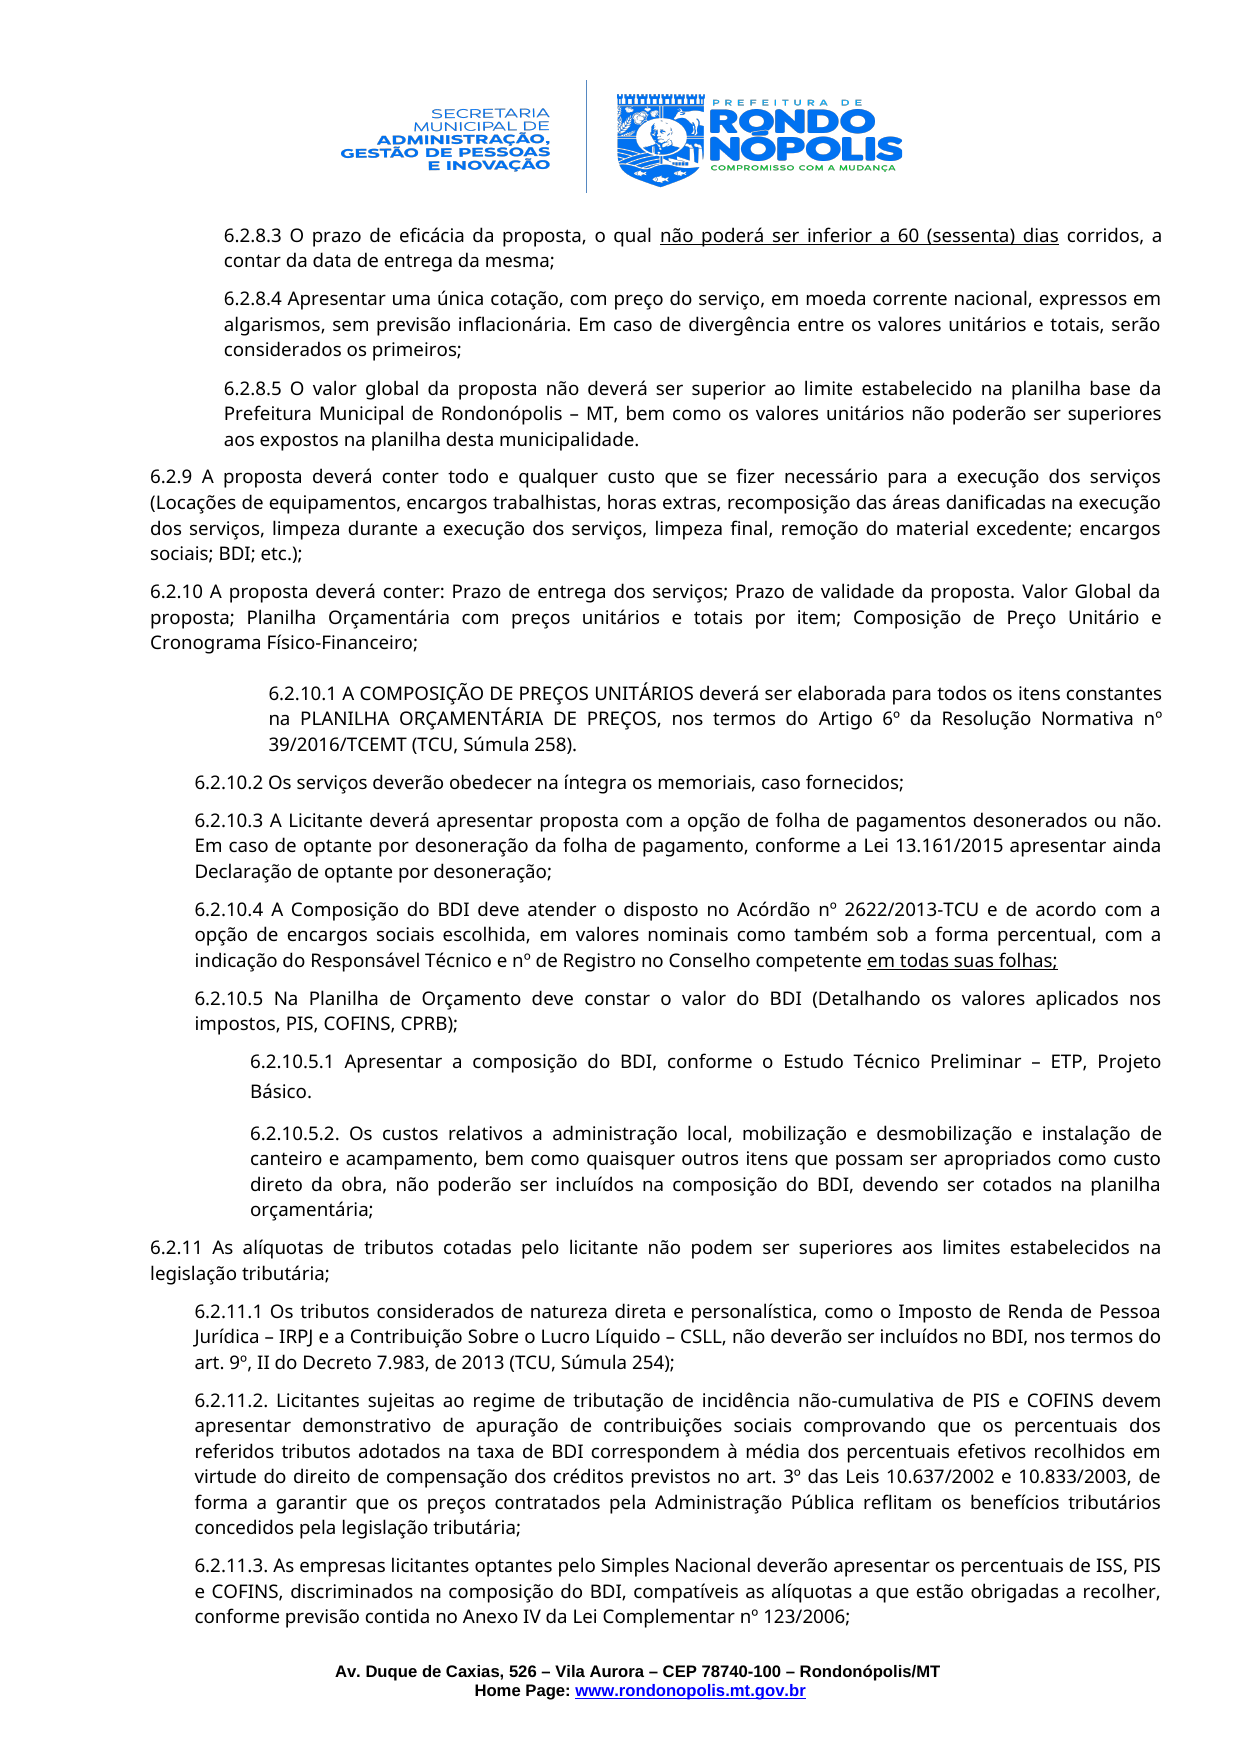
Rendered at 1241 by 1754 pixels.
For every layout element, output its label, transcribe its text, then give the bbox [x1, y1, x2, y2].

text 6.2.11.3. As empresas licitantes optantes pelo Simples Nacional deverão apresentar os percentuais de ISS, PIS e COFINS, discriminados na composição do BDI, compatíveis as alíquotas a que estão obrigadas a recolher, conforme previsão contida no Anexo IV da Lei Complementar nº 123/2006; [194, 1553, 1162, 1629]
text 6.2.10.2 Os serviços deverão obedecer na íntegra os memoriais, caso fornecidos; [194, 769, 1162, 794]
text 6.2.8.5 O valor global da proposta não deverá ser superior ao limite estabelecido na planilha base da Prefeitura Municipal de Rondonópolis – MT, bem como os valores unitários não poderão ser superiores aos expostos na planilha desta municipalidade. [224, 375, 1162, 451]
picture [341, 80, 903, 193]
text 6.2.11.1 Os tributos considerados de natureza direta e personalística, como o Imposto de Renda de Pessoa Jurídica – IRPJ e a Contribuição Sobre o Lucro Líquido – CSLL, não deverão ser incluídos no BDI, nos termos do art. 9º, II do Decreto 7.983, de 2013 (TCU, Súmula 254); [194, 1298, 1162, 1374]
subtitle 6.2.10.1 A COMPOSIÇÃO DE PREÇOS UNITÁRIOS deverá ser elaborada para todos os itens constantes na PLANILHA ORÇAMENTÁRIA DE PREÇOS, nos termos do Artigo 6º da Resolução Normativa nº 39/2016/TCEMT (TCU, Súmula 258). [268, 680, 1162, 757]
text 6.2.11 As alíquotas de tributos cotadas pelo licitante não podem ser superiores aos limites estabelecidos na legislação tributária; [150, 1234, 1162, 1285]
text 6.2.10.5 Na Planilha de Orçamento deve constar o valor do BDI (Detalhando os valores aplicados nos impostos, PIS, COFINS, CPRB); [194, 985, 1162, 1036]
text 6.2.10.5.2. Os custos relativos a administração local, mobilização e desmobilização e instalação de canteiro e acampamento, bem como quaisquer outros itens que possam ser apropriados como custo direto da obra, não poderão ser incluídos na composição do BDI, devendo ser cotados na planilha orçamentária; [250, 1120, 1162, 1222]
text 6.2.8.4 Apresentar uma única cotação, com preço do serviço, em moeda corrente nacional, expressos em algarismos, sem previsão inflacionária. Em caso de divergência entre os valores unitários e totais, serão considerados os primeiros; [224, 286, 1162, 362]
text 6.2.10.4 A Composição do BDI deve atender o disposto no Acórdão nº 2622/2013-TCU e de acordo com a opção de encargos sociais escolhida, em valores nominais como também sob a forma percentual, com a indicação do Responsável Técnico e nº de Registro no Conselho competente em todas suas folhas; [194, 896, 1162, 973]
text 6.2.10 A proposta deverá conter: Prazo de entrega dos serviços; Prazo de validade da proposta. Valor Global da proposta; Planilha Orçamentária com preços unitários e totais por item; Composição de Preço Unitário e Cronograma Físico-Financeiro; [150, 578, 1162, 655]
text 6.2.10.3 A Licitante deverá apresentar proposta com a opção de folha de pagamentos desonerados ou não. Em caso de optante por desoneração da folha de pagamento, conforme a Lei 13.161/2015 apresentar ainda Declaração de optante por desoneração; [194, 807, 1162, 884]
text 6.2.10.5.1 Apresentar a composição do BDI, conforme o Estudo Técnico Preliminar – ETP, Projeto Básico. [250, 1049, 1162, 1103]
text 6.2.11.2. Licitantes sujeitas ao regime de tributação de incidência não-cumulativa de PIS e COFINS devem apresentar demonstrativo de apuração de contribuições sociais comprovando que os percentuais dos referidos tributos adotados na taxa de BDI correspondem à média dos percentuais efetivos recolhidos em virtude do direito de compensação dos créditos previstos no art. 3º das Leis 10.637/2002 e 10.833/2003, de forma a garantir que os preços contratados pela Administração Pública reflitam os benefícios tributários concedidos pela legislação tributária; [194, 1387, 1162, 1540]
text 6.2.8.3 O prazo de eficácia da proposta, o qual não poderá ser inferior a 60 (sessenta) dias corridos, a contar da data de entrega da mesma; [224, 222, 1162, 273]
text 6.2.9 A proposta deverá conter todo e qualquer custo que se fizer necessário para a execução dos serviços (Locações de equipamentos, encargos trabalhistas, horas extras, recomposição das áreas danificadas na execução dos serviços, limpeza durante a execução dos serviços, limpeza final, remoção do material excedente; encargos sociais; BDI; etc.); [150, 464, 1162, 566]
